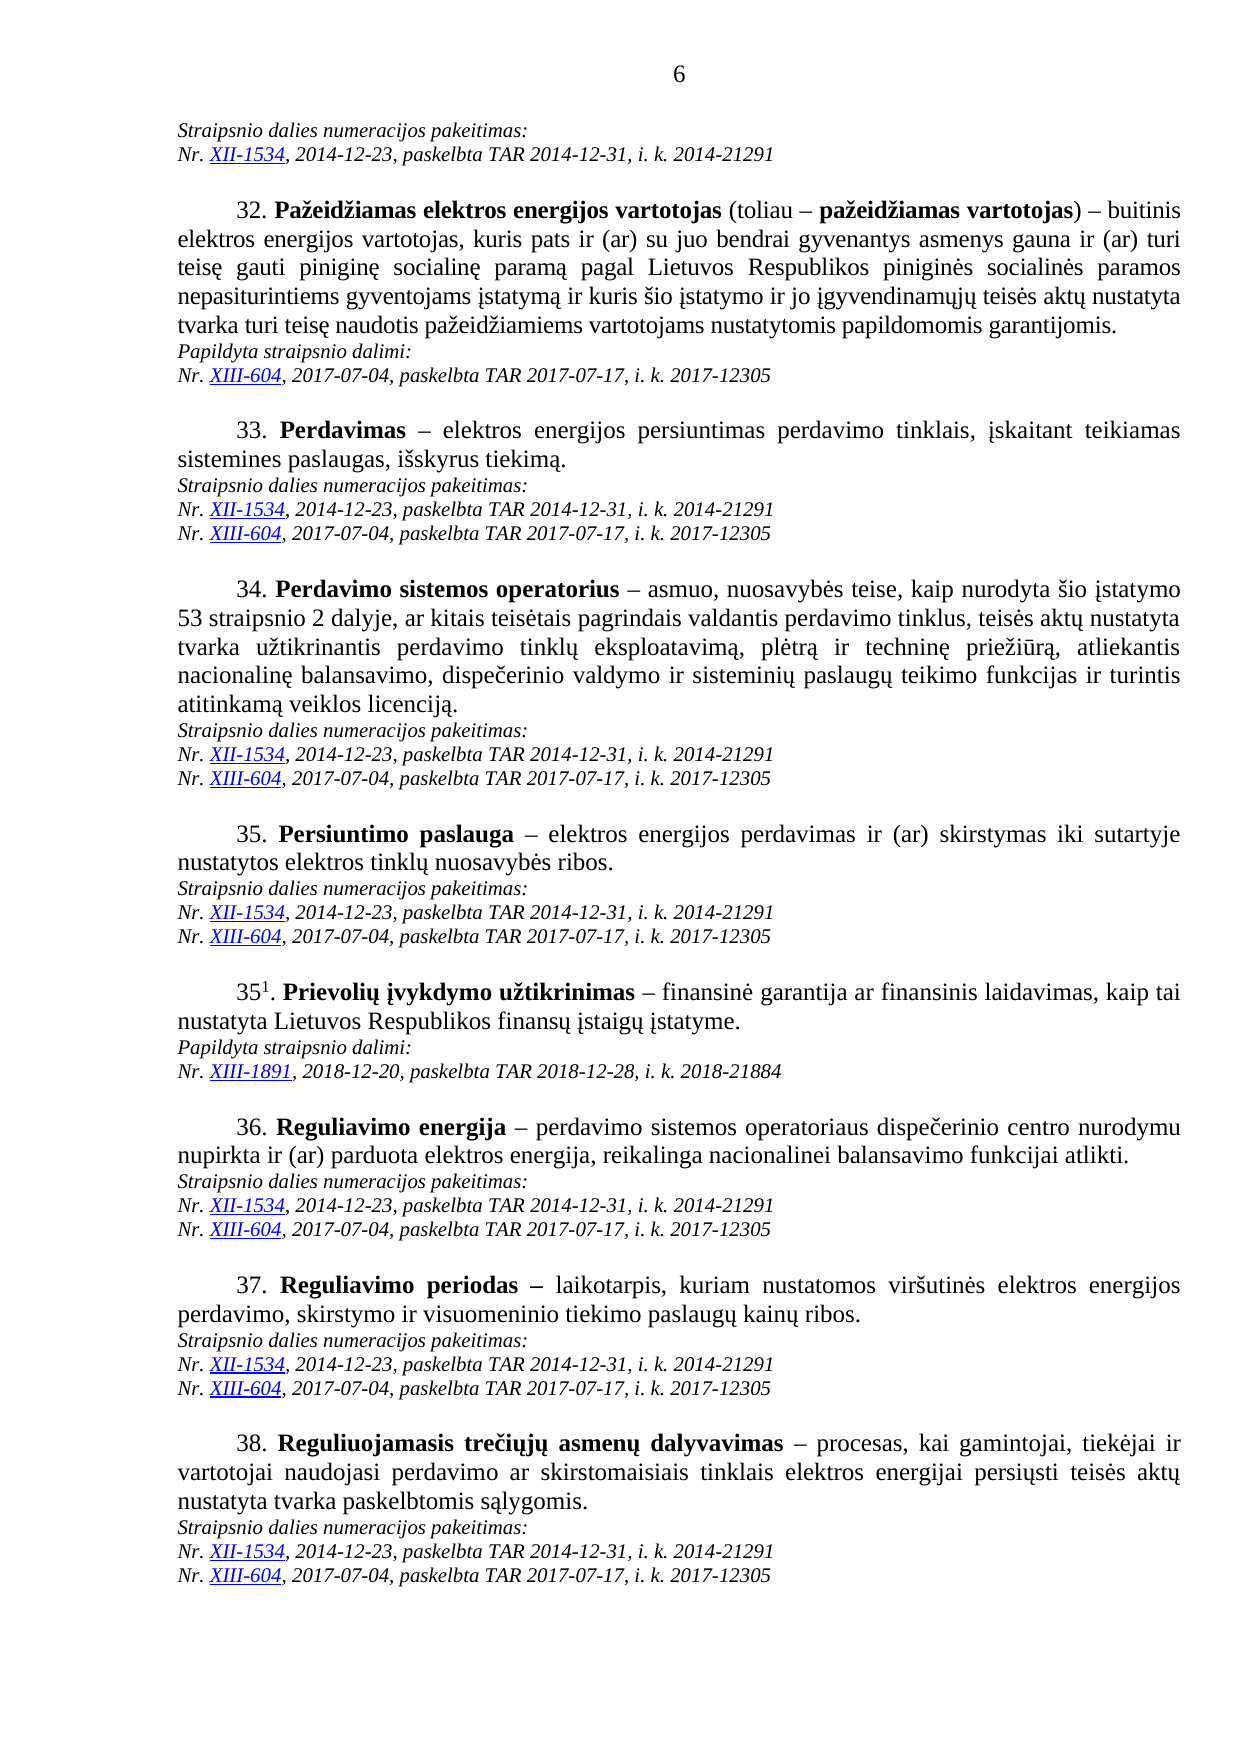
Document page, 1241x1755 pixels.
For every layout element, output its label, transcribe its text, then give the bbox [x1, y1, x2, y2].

text 35. Persiuntimo paslauga – elektros energijos perdavimas ir (ar) skirstymas iki sutartyje nustatytos elektros tinklų nuosavybės ribos. [177, 819, 1181, 876]
text Nr. XII-1534, 2014-12-23, paskelbta TAR 2014-12-31, i. k. 2014-21291 [177, 497, 1181, 521]
text Nr. XIII-604, 2017-07-04, paskelbta TAR 2017-07-17, i. k. 2017-12305 [177, 766, 1181, 790]
text Nr. XII-1534, 2014-12-23, paskelbta TAR 2014-12-31, i. k. 2014-21291 [177, 142, 1181, 166]
text 351. Prievolių įvykdymo užtikrinimas – finansinė garantija ar finansinis laidavimas, kaip tai nustatyta Lietuvos Respublikos finansų įstaigų įstatyme. [177, 977, 1181, 1035]
text 34. Perdavimo sistemos operatorius – asmuo, nuosavybės teise, kaip nurodyta šio įstatymo 53 straipsnio 2 dalyje, ar kitais teisėtais pagrindais valdantis perdavimo tinklus, teisės aktų nustatyta tvarka užtikrinantis perdavimo tinklų eksploatavimą, plėtrą ir techninę priežiūrą, atliekantis nacionalinę balansavimo, dispečerinio valdymo ir sisteminių paslaugų teikimo funkcijas ir turintis atitinkamą veiklos licenciją. [177, 574, 1181, 718]
text Nr. XII-1534, 2014-12-23, paskelbta TAR 2014-12-31, i. k. 2014-21291 [177, 1193, 1181, 1217]
text Nr. XII-1534, 2014-12-23, paskelbta TAR 2014-12-31, i. k. 2014-21291 [177, 742, 1181, 766]
text Straipsnio dalies numeracijos pakeitimas: [177, 1327, 1181, 1352]
text 37. Reguliavimo periodas – laikotarpis, kuriam nustatomos viršutinės elektros energijos perdavimo, skirstymo ir visuomeninio tiekimo paslaugų kainų ribos. [177, 1270, 1181, 1327]
text Papildyta straipsnio dalimi: [177, 339, 1181, 363]
text Nr. XIII-1891, 2018-12-20, paskelbta TAR 2018-12-28, i. k. 2018-21884 [177, 1059, 1181, 1083]
text 33. Perdavimas – elektros energijos persiuntimas perdavimo tinklais, įskaitant teikiamas sistemines paslaugas, išskyrus tiekimą. [177, 416, 1181, 473]
text Nr. XII-1534, 2014-12-23, paskelbta TAR 2014-12-31, i. k. 2014-21291 [177, 1539, 1181, 1563]
text Nr. XIII-604, 2017-07-04, paskelbta TAR 2017-07-17, i. k. 2017-12305 [177, 521, 1181, 545]
text Nr. XIII-604, 2017-07-04, paskelbta TAR 2017-07-17, i. k. 2017-12305 [177, 1217, 1181, 1241]
text Straipsnio dalies numeracijos pakeitimas: [177, 718, 1181, 742]
text Nr. XII-1534, 2014-12-23, paskelbta TAR 2014-12-31, i. k. 2014-21291 [177, 1352, 1181, 1376]
text Nr. XIII-604, 2017-07-04, paskelbta TAR 2017-07-17, i. k. 2017-12305 [177, 924, 1181, 948]
text 32. Pažeidžiamas elektros energijos vartotojas (toliau – pažeidžiamas vartotojas) – buitinis elektros energijos vartotojas, kuris pats ir (ar) su juo bendrai gyvenantys asmenys gauna ir (ar) turi teisę gauti piniginę socialinę paramą pagal Lietuvos Respublikos piniginės socialinės paramos nepasiturintiems gyventojams įstatymą ir kuris šio įstatymo ir jo įgyvendinamųjų teisės aktų nustatyta tvarka turi teisę naudotis pažeidžiamiems vartotojams nustatytomis papildomomis garantijomis. [177, 195, 1181, 339]
text Nr. XIII-604, 2017-07-04, paskelbta TAR 2017-07-17, i. k. 2017-12305 [177, 1376, 1181, 1400]
text 36. Reguliavimo energija – perdavimo sistemos operatoriaus dispečerinio centro nurodymu nupirkta ir (ar) parduota elektros energija, reikalinga nacionalinei balansavimo funkcijai atlikti. [177, 1112, 1181, 1169]
text Straipsnio dalies numeracijos pakeitimas: [177, 1515, 1181, 1539]
text Straipsnio dalies numeracijos pakeitimas: [177, 1169, 1181, 1193]
text Papildyta straipsnio dalimi: [177, 1035, 1181, 1059]
text Nr. XIII-604, 2017-07-04, paskelbta TAR 2017-07-17, i. k. 2017-12305 [177, 1563, 1181, 1587]
text Straipsnio dalies numeracijos pakeitimas: [177, 473, 1181, 497]
text Nr. XII-1534, 2014-12-23, paskelbta TAR 2014-12-31, i. k. 2014-21291 [177, 900, 1181, 924]
text Straipsnio dalies numeracijos pakeitimas: [177, 876, 1181, 900]
text Nr. XIII-604, 2017-07-04, paskelbta TAR 2017-07-17, i. k. 2017-12305 [177, 363, 1181, 387]
text 38. Reguliuojamasis trečiųjų asmenų dalyvavimas – procesas, kai gamintojai, tiekėjai ir vartotojai naudojasi perdavimo ar skirstomaisiais tinklais elektros energijai persiųsti teisės aktų nustatyta tvarka paskelbtomis sąlygomis. [177, 1428, 1181, 1515]
text Straipsnio dalies numeracijos pakeitimas: [177, 118, 1181, 142]
